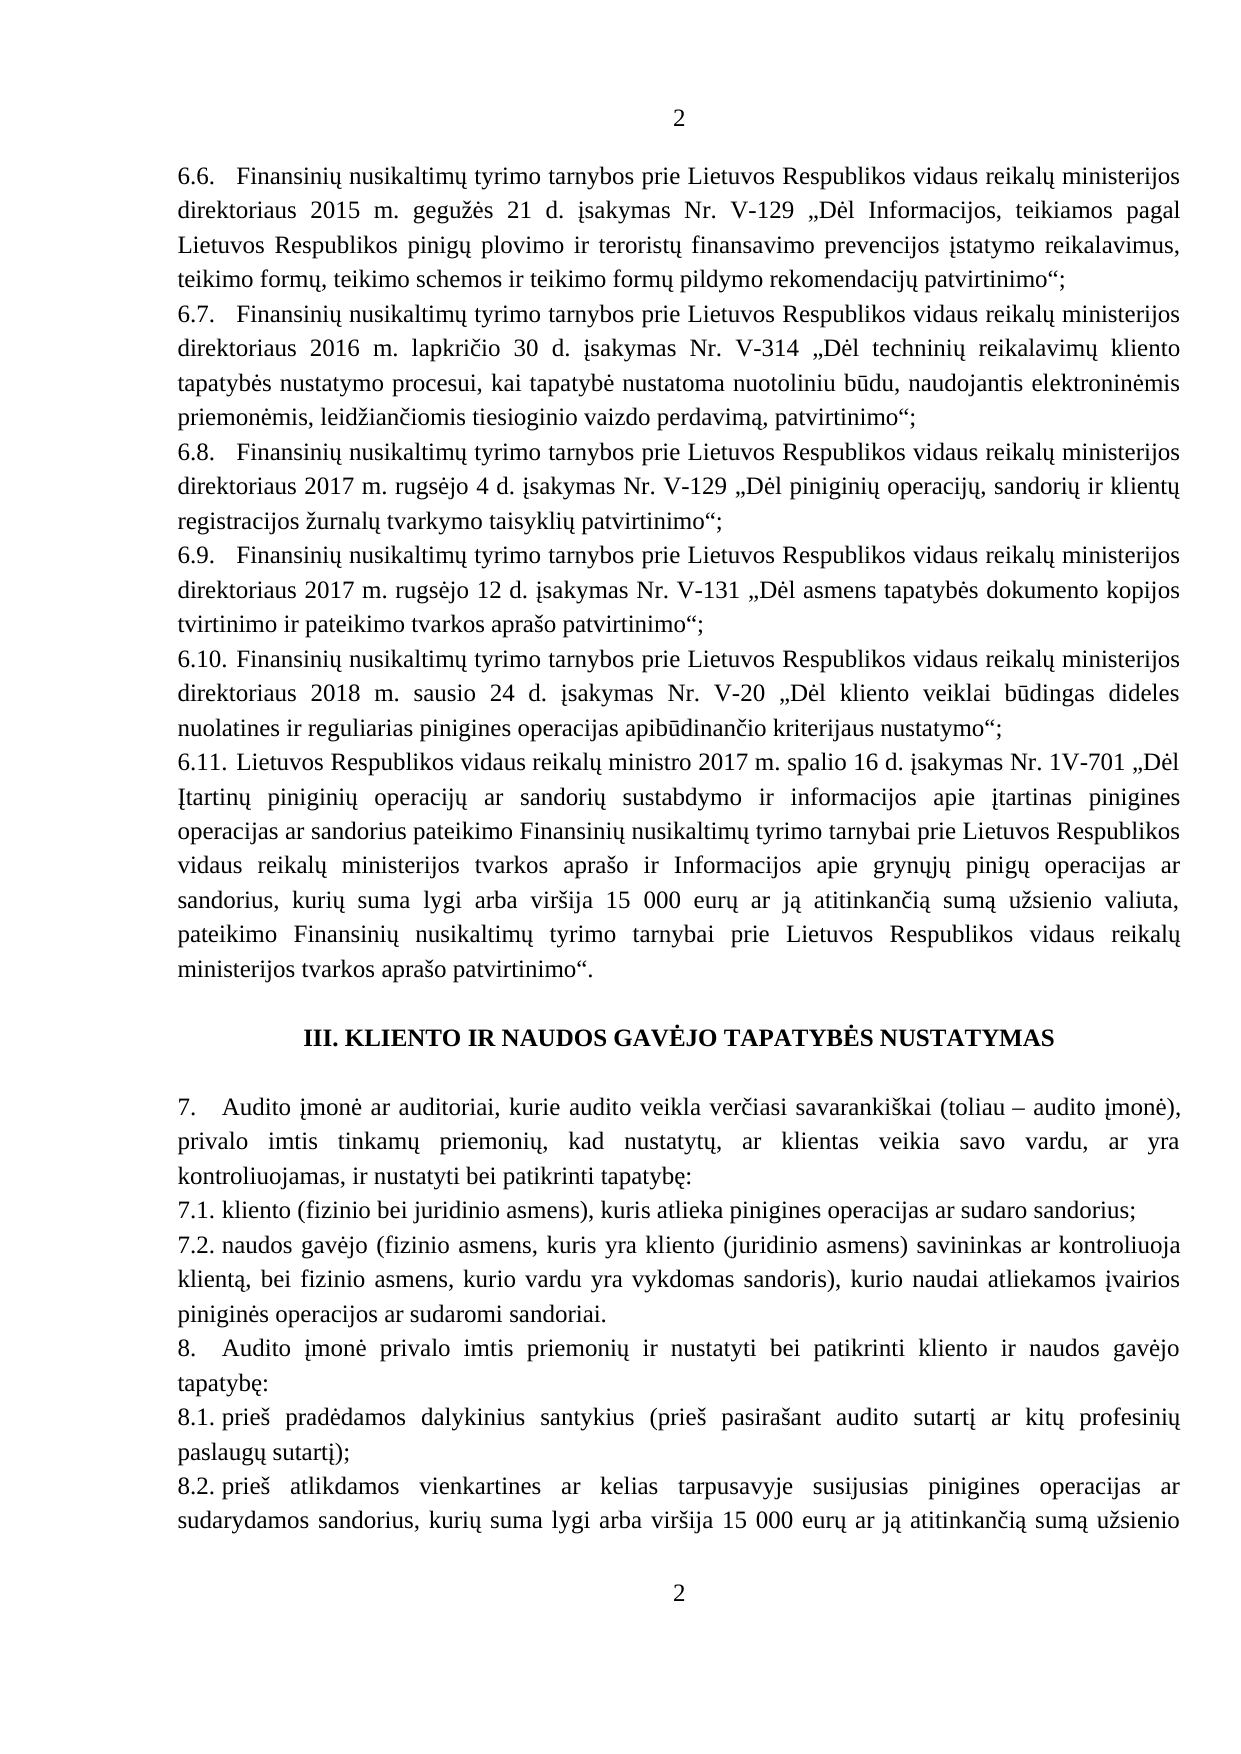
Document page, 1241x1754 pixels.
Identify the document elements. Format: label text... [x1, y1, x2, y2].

text 6.8. Finansinių nusikaltimų tyrimo tarnybos prie Lietuvos Respublikos vidaus reikalų ministerijos direktoriaus 2017 m. rugsėjo 4 d. įsakymas Nr. V-129 „Dėl piniginių operacijų, sandorių ir klientų registracijos žurnalų tvarkymo taisyklių patvirtinimo“; [177, 437, 1181, 534]
text 7.2. naudos gavėjo (fizinio asmens, kuris yra kliento (juridinio asmens) savininkas ar kontroliuoja klientą, bei fizinio asmens, kurio vardu yra vykdomas sandoris), kurio naudai atliekamos įvairios piniginės operacijos ar sudaromi sandoriai. [177, 1230, 1181, 1327]
text 6.10. Finansinių nusikaltimų tyrimo tarnybos prie Lietuvos Respublikos vidaus reikalų ministerijos direktoriaus 2018 m. sausio 24 d. įsakymas Nr. V-20 „Dėl kliento veiklai būdingas dideles nuolatines ir reguliarias pinigines operacijas apibūdinančio kriterijaus nustatymo“; [177, 644, 1181, 741]
text 6.11. Lietuvos Respublikos vidaus reikalų ministro 2017 m. spalio 16 d. įsakymas Nr. 1V-701 „Dėl Įtartinų piniginių operacijų ar sandorių sustabdymo ir informacijos apie įtartinas pinigines operacijas ar sandorius pateikimo Finansinių nusikaltimų tyrimo tarnybai prie Lietuvos Respublikos vidaus reikalų ministerijos tvarkos aprašo ir Informacijos apie grynųjų pinigų operacijas ar sandorius, kurių suma lygi arba viršija 15 000 eurų ar ją atitinkančią sumą užsienio valiuta, pateikimo Finansinių nusikaltimų tyrimo tarnybai prie Lietuvos Respublikos vidaus reikalų ministerijos tvarkos aprašo patvirtinimo“. [177, 747, 1181, 983]
text 6.9. Finansinių nusikaltimų tyrimo tarnybos prie Lietuvos Respublikos vidaus reikalų ministerijos direktoriaus 2017 m. rugsėjo 12 d. įsakymas Nr. V-131 „Dėl asmens tapatybės dokumento kopijos tvirtinimo ir pateikimo tvarkos aprašo patvirtinimo“; [177, 540, 1181, 638]
text 6.7. Finansinių nusikaltimų tyrimo tarnybos prie Lietuvos Respublikos vidaus reikalų ministerijos direktoriaus 2016 m. lapkričio 30 d. įsakymas Nr. V-314 „Dėl techninių reikalavimų kliento tapatybės nustatymo procesui, kai tapatybė nustatoma nuotoliniu būdu, naudojantis elektroninėmis priemonėmis, leidžiančiomis tiesioginio vaizdo perdavimą, patvirtinimo“; [177, 299, 1181, 431]
text 8. Audito įmonė privalo imtis priemonių ir nustatyti bei patikrinti kliento ir naudos gavėjo tapatybę: [177, 1333, 1181, 1396]
text 7. Audito įmonė ar auditoriai, kurie audito veikla verčiasi savarankiškai (toliau – audito įmonė), privalo imtis tinkamų priemonių, kad nustatytų, ar klientas veikia savo vardu, ar yra kontroliuojamas, ir nustatyti bei patikrinti tapatybę: [177, 1092, 1181, 1189]
text 7.1. kliento (fizinio bei juridinio asmens), kuris atlieka pinigines operacijas ar sudaro sandorius; [177, 1195, 1181, 1224]
text 8.1. prieš pradėdamos dalykinius santykius (prieš pasirašant audito sutartį ar kitų profesinių paslaugų sutartį); [177, 1402, 1181, 1465]
text 8.2. prieš atlikdamos vienkartines ar kelias tarpusavyje susijusias pinigines operacijas ar sudarydamos sandorius, kurių suma lygi arba viršija 15 000 eurų ar ją atitinkančią sumą užsienio [177, 1471, 1181, 1534]
text III. KLIENTO IR NAUDOS GAVĖJO TAPATYBĖS NUSTATYMAS [177, 1023, 1181, 1052]
text 6.6. Finansinių nusikaltimų tyrimo tarnybos prie Lietuvos Respublikos vidaus reikalų ministerijos direktoriaus 2015 m. gegužės 21 d. įsakymas Nr. V-129 „Dėl Informacijos, teikiamos pagal Lietuvos Respublikos pinigų plovimo ir teroristų finansavimo prevencijos įstatymo reikalavimus, teikimo formų, teikimo schemos ir teikimo formų pildymo rekomendacijų patvirtinimo“; [177, 161, 1181, 293]
